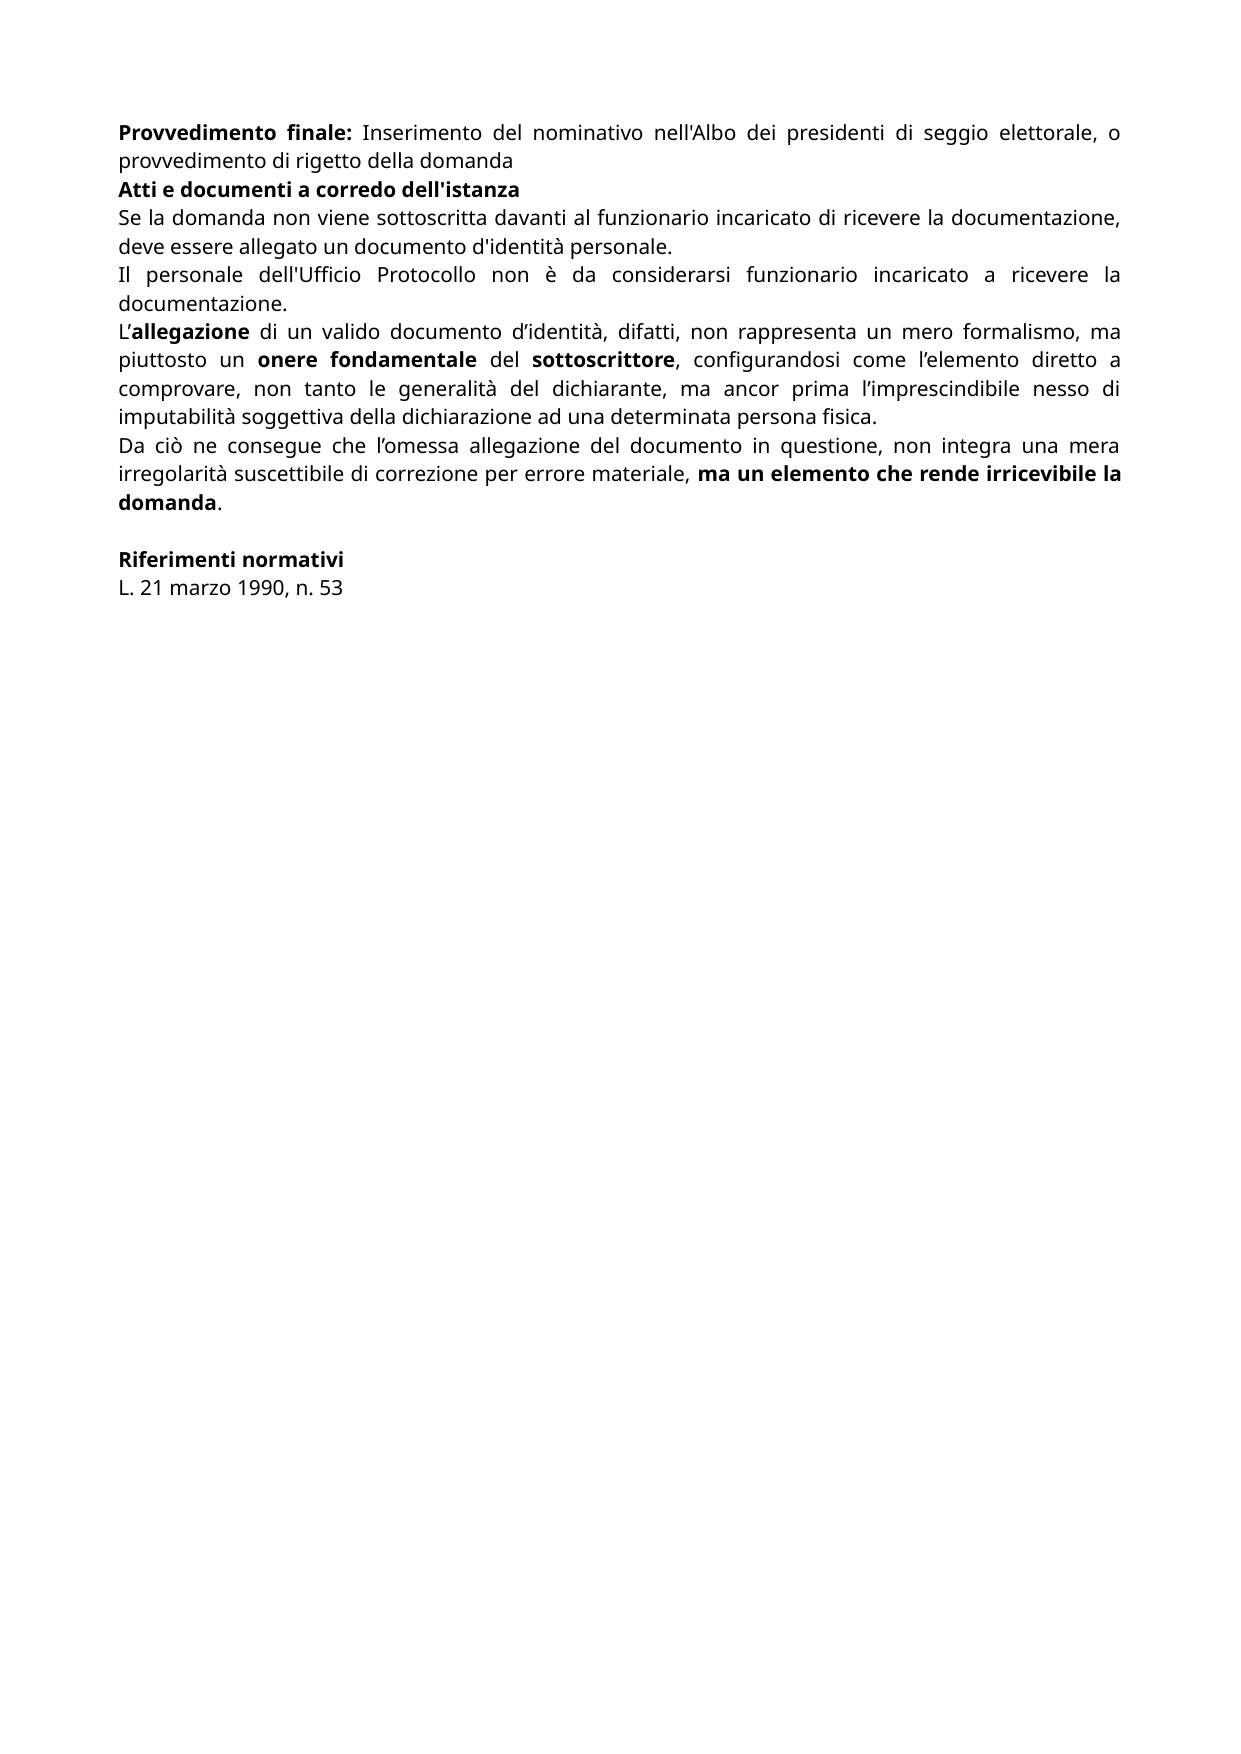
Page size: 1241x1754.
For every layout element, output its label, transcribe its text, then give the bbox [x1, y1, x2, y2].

subtitle Atti e documenti a corredo dell'istanza [118, 175, 1122, 203]
list Se la domanda non viene sottoscritta davanti al funzionario incaricato di ricevere la documentazione, deve essere allegato un documento d'identità personale. [118, 203, 1122, 260]
subtitle Provvedimento finale: Inserimento del nominativo nell'Albo dei presidenti di seggio elettorale, o provvedimento di rigetto della domanda [118, 118, 1122, 175]
list Il personale dell'Ufficio Protocollo non è da considerarsi funzionario incaricato a ricevere la documentazione. [118, 260, 1122, 317]
subtitle Riferimenti normativi [118, 545, 1122, 573]
list L’allegazione di un valido documento d’identità, difatti, non rappresenta un mero formalismo, ma piuttosto un onere fondamentale del sottoscrittore, configurandosi come l’elemento diretto a comprovare, non tanto le generalità del dichiarante, ma ancor prima l’imprescindibile nesso di imputabilità soggettiva della dichiarazione ad una determinata persona fisica. [118, 317, 1122, 431]
list Da ciò ne consegue che l’omessa allegazione del documento in questione, non integra una mera irregolarità suscettibile di correzione per errore materiale, ma un elemento che rende irricevibile la domanda. [118, 431, 1122, 516]
list L. 21 marzo 1990, n. 53 [118, 573, 1122, 602]
